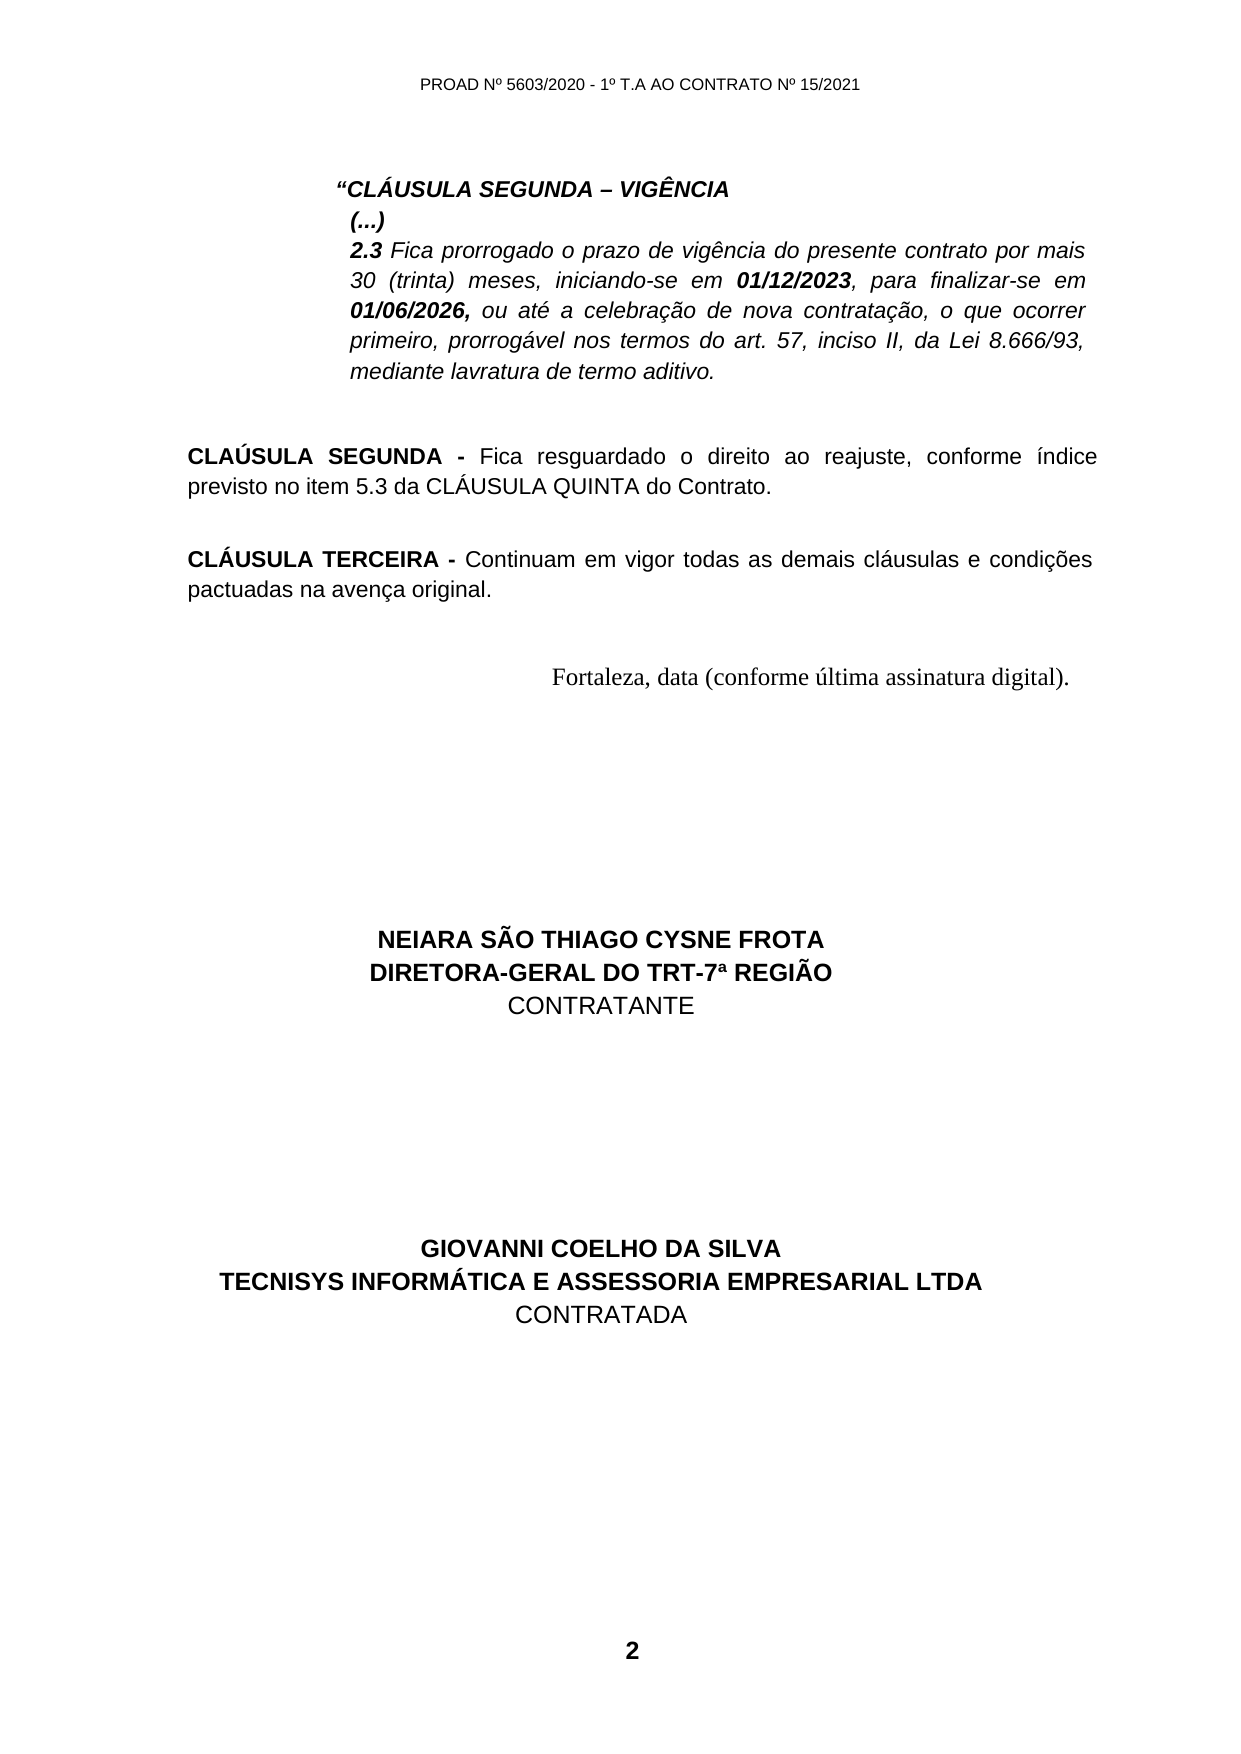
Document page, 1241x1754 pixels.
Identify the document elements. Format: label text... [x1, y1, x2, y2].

text CLÁUSULA TERCEIRA - Continuam em vigor todas as demais cláusulas e condições pactuadas na avença original. [187, 546, 1093, 603]
text Fortaleza, data (conforme última assinatura digital). [335, 662, 1088, 691]
text “CLÁUSULA SEGUNDA – VIGÊNCIA [335, 176, 1088, 203]
text CONTRATANTE [187, 991, 1014, 1020]
text GIOVANNI COELHO DA SILVA [187, 1234, 1014, 1263]
text NEIARA SÃO THIAGO CYSNE FROTA [187, 925, 1014, 954]
text DIRETORA-GERAL DO TRT-7ª REGIÃO [187, 958, 1014, 987]
text TECNISYS INFORMÁTICA E ASSESSORIA EMPRESARIAL LTDA CONTRATADA [187, 1267, 1014, 1329]
text 2.3 Fica prorrogado o prazo de vigência do presente contrato por mais 30 (trinta) meses, iniciando-se em 01/12/2023, para finalizar-se em 01/06/2026, ou até a celebração de nova contratação, o que ocorrer primeiro, prorrogável nos termos do art. 57, inciso II, da Lei 8.666/93, mediante lavratura de termo aditivo. [350, 237, 1088, 384]
text CLAÚSULA SEGUNDA - Fica resguardado o direito ao reajuste, conforme índice previsto no item 5.3 da CLÁUSULA QUINTA do Contrato. [187, 443, 1098, 499]
text (...) [350, 207, 1088, 233]
